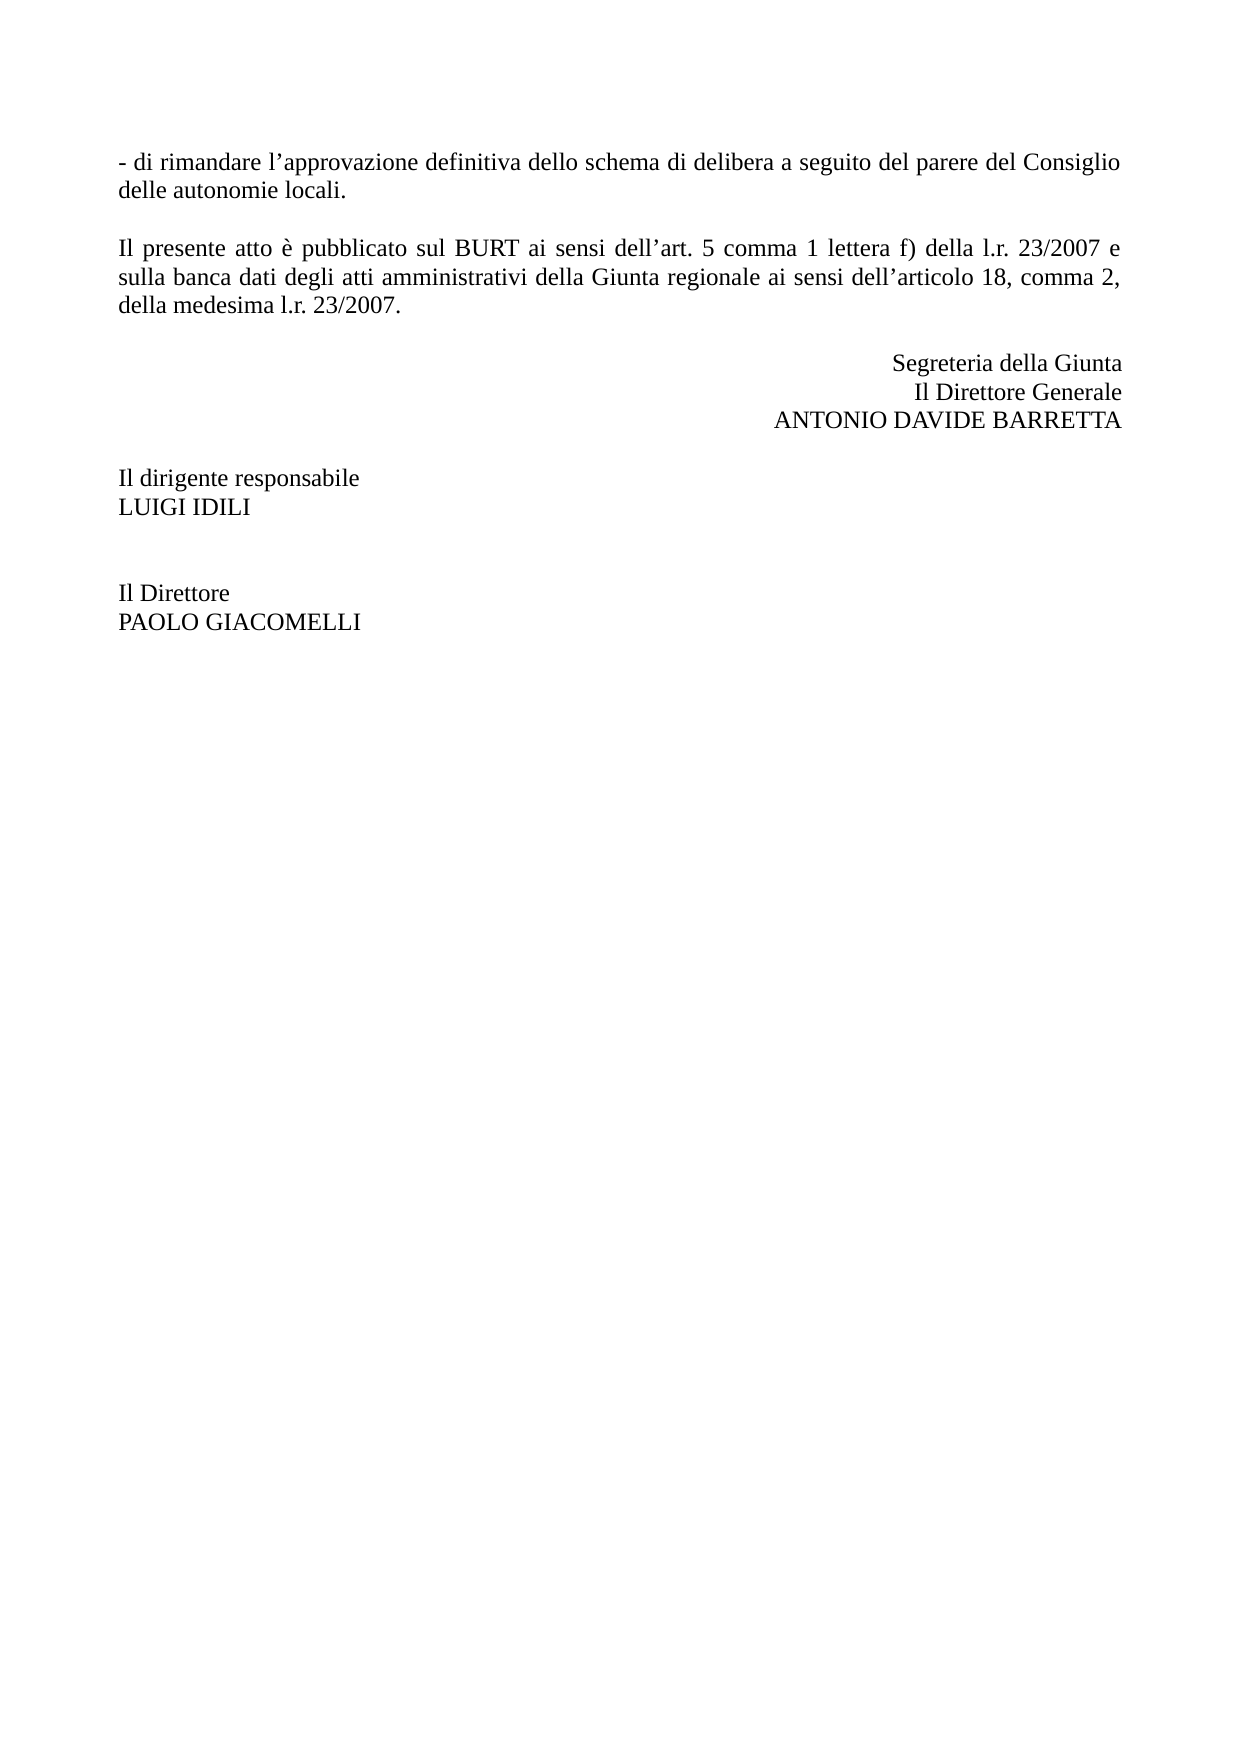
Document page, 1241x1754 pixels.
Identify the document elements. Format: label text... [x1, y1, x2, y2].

text PAOLO GIACOMELLI [118, 607, 1122, 636]
text Il Direttore Generale [118, 377, 1122, 406]
text LUIGI IDILI [118, 492, 1122, 521]
text Il presente atto è pubblicato sul BURT ai sensi dell’art. 5 comma 1 lettera f) della l.r. 23/2007 e sulla banca dati degli atti amministrativi della Giunta regionale ai sensi dell’articolo 18, comma 2, della medesima l.r. 23/2007. [118, 233, 1122, 319]
text Il Direttore [118, 578, 1122, 607]
text Il dirigente responsabile [118, 463, 1122, 492]
text Segreteria della Giunta [118, 348, 1122, 377]
text ANTONIO DAVIDE BARRETTA [118, 406, 1122, 434]
text - di rimandare l’approvazione definitiva dello schema di delibera a seguito del parere del Consiglio delle autonomie locali. [118, 147, 1122, 204]
